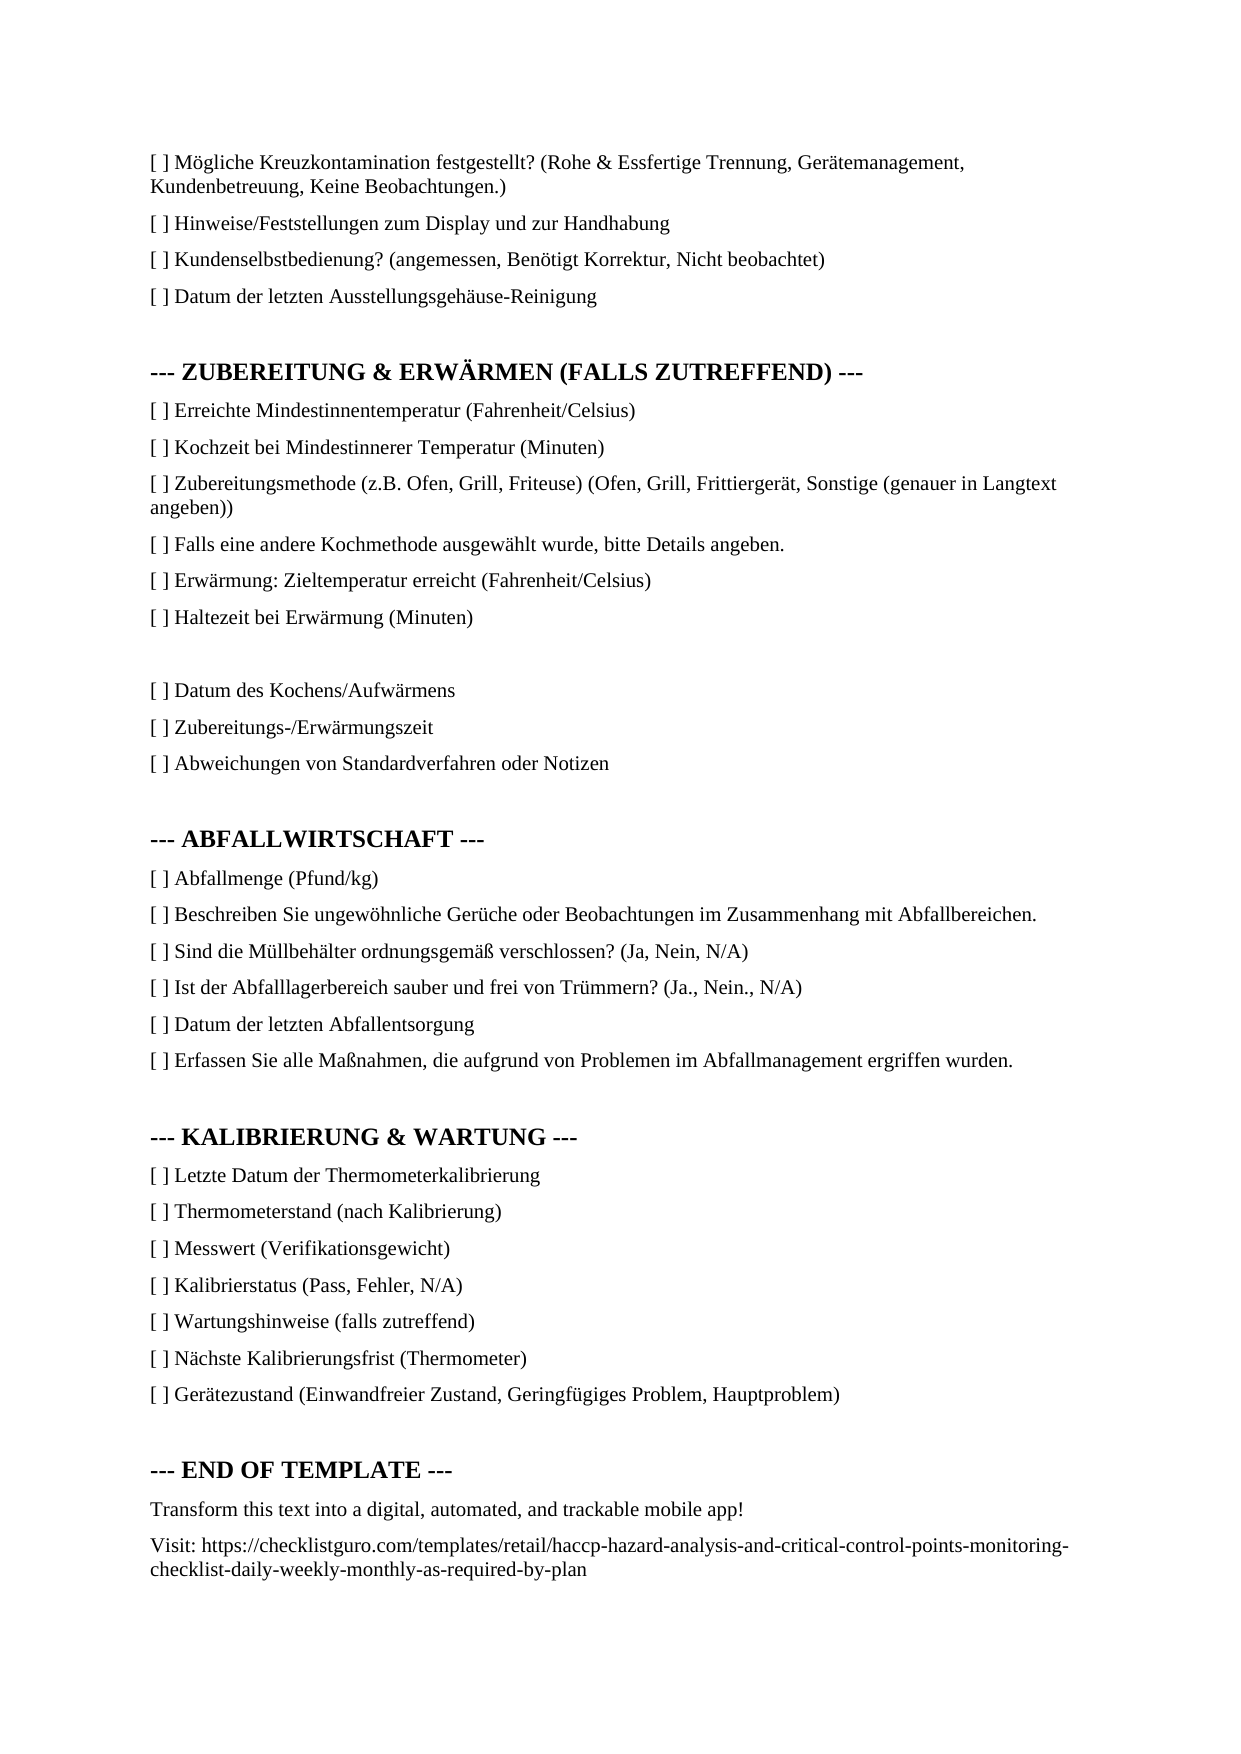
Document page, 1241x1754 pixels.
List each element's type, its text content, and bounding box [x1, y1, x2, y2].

text [ ] Haltezeit bei Erwärmung (Minuten) [150, 605, 1090, 629]
text --- ABFALLWIRTSCHAFT --- [150, 824, 1090, 853]
text [ ] Zubereitungs-/Erwärmungszeit [150, 715, 1090, 739]
text [ ] Wartungshinweise (falls zutreffend) [150, 1309, 1090, 1333]
text [ ] Erwärmung: Zieltemperatur erreicht (Fahrenheit/Celsius) [150, 568, 1090, 592]
text [ ] Falls eine andere Kochmethode ausgewählt wurde, bitte Details angeben. [150, 532, 1090, 556]
text [ ] Nächste Kalibrierungsfrist (Thermometer) [150, 1346, 1090, 1370]
text [ ] Letzte Datum der Thermometerkalibrierung [150, 1163, 1090, 1187]
text [ ] Kochzeit bei Mindestinnerer Temperatur (Minuten) [150, 435, 1090, 459]
text --- ZUBEREITUNG & ERWÄRMEN (FALLS ZUTREFFEND) --- [150, 357, 1090, 386]
text Visit: https://checklistguro.com/templates/retail/haccp-hazard-analysis-and-critical-control-points-monitoring-checklist-daily-weekly-monthly-as-required-by-plan [150, 1533, 1090, 1581]
text [ ] Beschreiben Sie ungewöhnliche Gerüche oder Beobachtungen im Zusammenhang mit Abfallbereichen. [150, 902, 1090, 926]
text --- END OF TEMPLATE --- [150, 1455, 1090, 1484]
text [ ] Kalibrierstatus (Pass, Fehler, N/A) [150, 1272, 1090, 1297]
text [ ] Sind die Müllbehälter ordnungsgemäß verschlossen? (Ja, Nein, N/A) [150, 939, 1090, 963]
text [ ] Zubereitungsmethode (z.B. Ofen, Grill, Friteuse) (Ofen, Grill, Frittiergerät, Sonstige (genauer in Langtext angeben)) [150, 471, 1090, 519]
text [ ] Gerätezustand (Einwandfreier Zustand, Geringfügiges Problem, Hauptproblem) [150, 1382, 1090, 1406]
text [ ] Messwert (Verifikationsgewicht) [150, 1236, 1090, 1260]
text [ ] Datum der letzten Ausstellungsgehäuse-Reinigung [150, 284, 1090, 308]
text [ ] Kundenselbstbedienung? (angemessen, Benötigt Korrektur, Nicht beobachtet) [150, 247, 1090, 271]
text [ ] Erreichte Mindestinnentemperatur (Fahrenheit/Celsius) [150, 398, 1090, 422]
text [ ] Abweichungen von Standardverfahren oder Notizen [150, 751, 1090, 775]
text [ ] Abfallmenge (Pfund/kg) [150, 866, 1090, 890]
text [ ] Erfassen Sie alle Maßnahmen, die aufgrund von Problemen im Abfallmanagement ergriffen wurden. [150, 1048, 1090, 1072]
text Transform this text into a digital, automated, and trackable mobile app! [150, 1497, 1090, 1521]
text [ ] Mögliche Kreuzkontamination festgestellt? (Rohe & Essfertige Trennung, Gerätemanagement, Kundenbetreuung, Keine Beobachtungen.) [150, 150, 1090, 198]
text [ ] Ist der Abfalllagerbereich sauber und frei von Trümmern? (Ja., Nein., N/A) [150, 975, 1090, 999]
text [ ] Datum des Kochens/Aufwärmens [150, 678, 1090, 702]
text [ ] Thermometerstand (nach Kalibrierung) [150, 1199, 1090, 1223]
text [ ] Datum der letzten Abfallentsorgung [150, 1012, 1090, 1036]
text --- KALIBRIERUNG & WARTUNG --- [150, 1122, 1090, 1150]
text [ ] Hinweise/Feststellungen zum Display und zur Handhabung [150, 211, 1090, 235]
